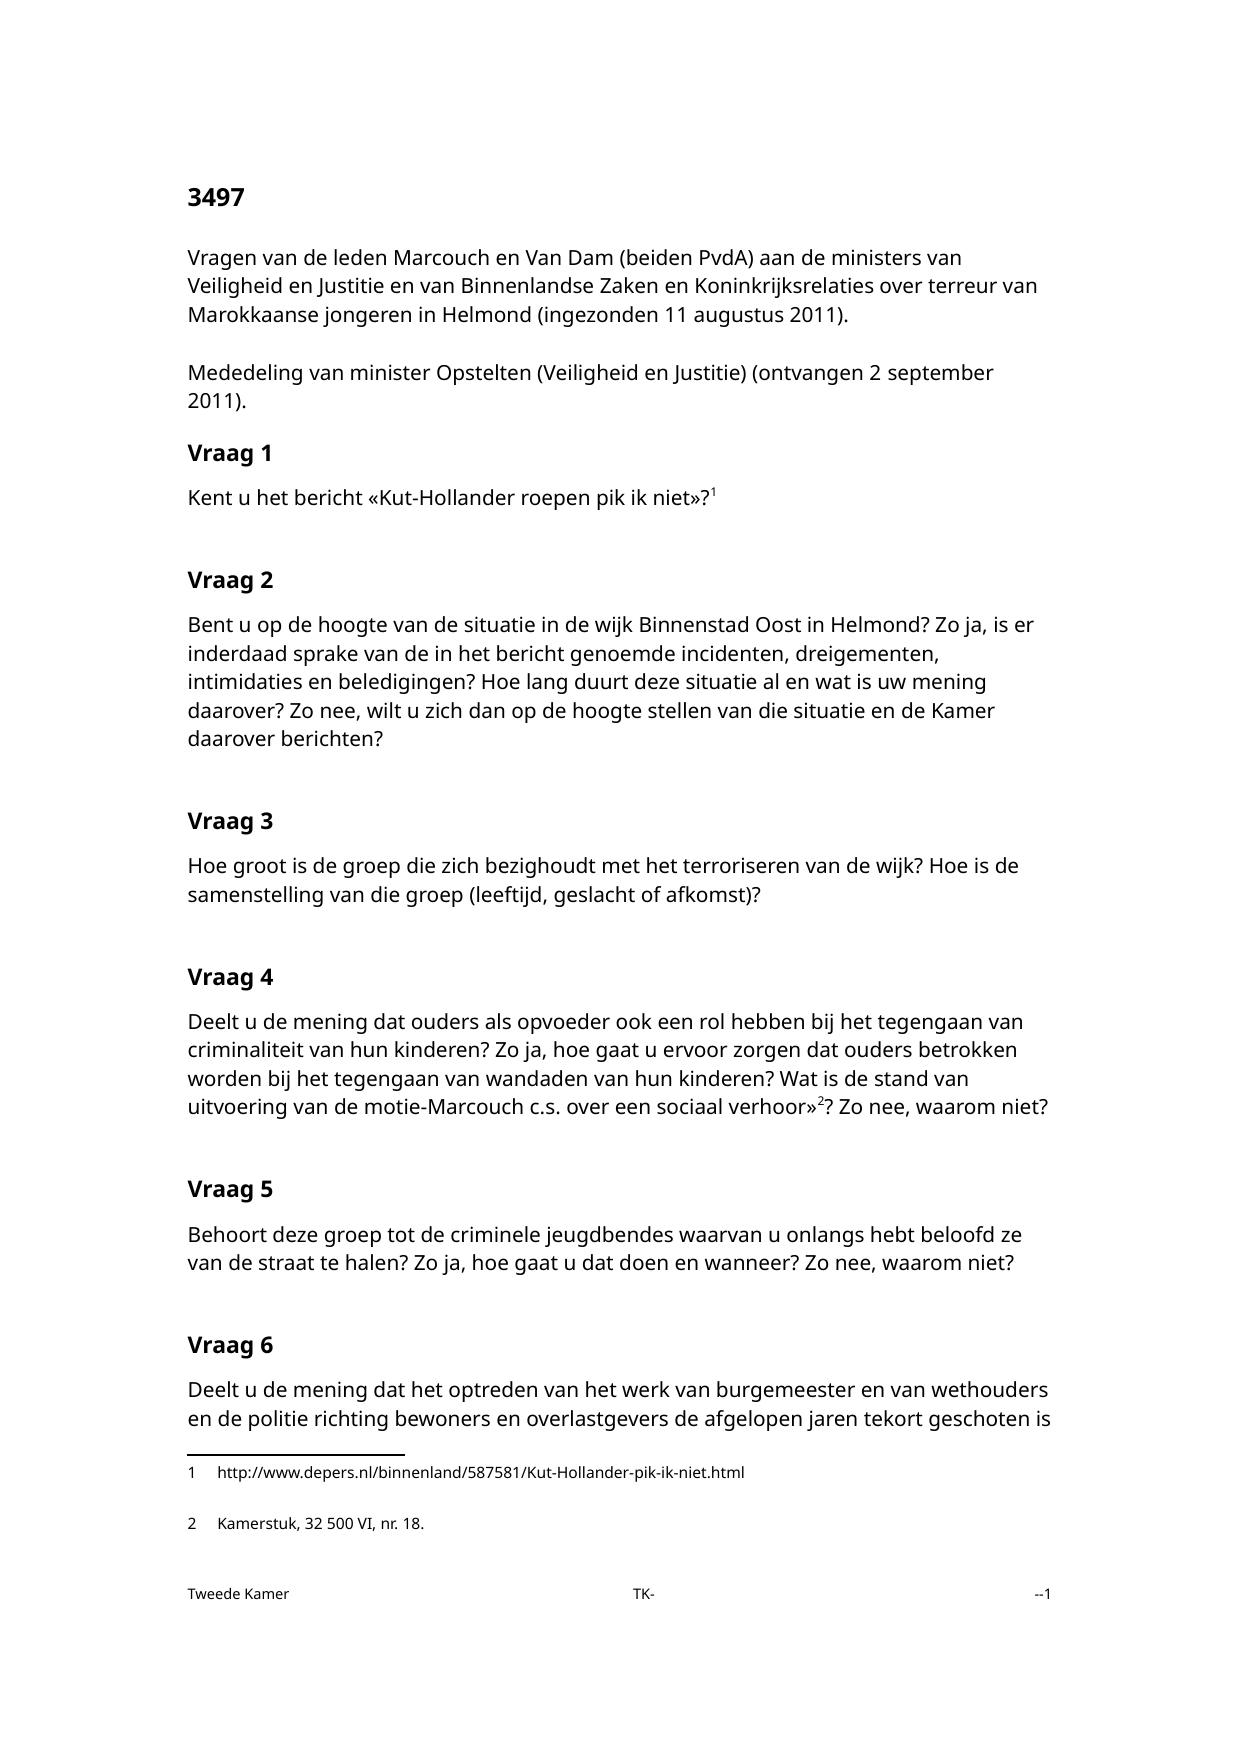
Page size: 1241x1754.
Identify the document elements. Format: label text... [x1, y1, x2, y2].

subtitle Vraag 2 [187, 564, 1053, 596]
text Kamerstuk, 32 500 VI, nr. 18. [187, 1506, 1053, 1534]
text Deelt u de mening dat het optreden van het werk van burgemeester en van wethouders en de politie richting bewoners en overlastgevers de afgelopen jaren tekort geschoten is [187, 1375, 1053, 1432]
text Bent u op de hoogte van de situatie in de wijk Binnenstad Oost in Helmond? Zo ja, is er inderdaad sprake van de in het bericht genoemde incidenten, dreigementen, intimidaties en beledigingen? Hoe lang duurt deze situatie al en wat is uw mening daarover? Zo nee, wilt u zich dan op de hoogte stellen van die situatie en de Kamer daarover berichten? [187, 611, 1053, 753]
subtitle Vraag 1 [187, 437, 1053, 468]
text http://www.depers.nl/binnenland/587581/Kut-Hollander-pik-ik-niet.html [187, 1447, 1053, 1476]
text 3497 [187, 179, 1053, 213]
text Hoe groot is de groep die zich bezighoudt met het terroriseren van de wijk? Hoe is de samenstelling van die groep (leeftijd, geslacht of afkomst)? [187, 852, 1053, 908]
text Mededeling van minister Opstelten (Veiligheid en Justitie) (ontvangen 2 september 2011). [187, 358, 1053, 415]
subtitle Vraag 6 [187, 1329, 1053, 1360]
subtitle Vraag 4 [187, 961, 1053, 992]
text Deelt u de mening dat ouders als opvoeder ook een rol hebben bij het tegengaan van criminaliteit van hun kinderen? Zo ja, hoe gaat u ervoor zorgen dat ouders betrokken worden bij het tegengaan van wandaden van hun kinderen? Wat is de stand van uitvoering van de motie-Marcouch c.s. over een sociaal verhoor»? Zo nee, waarom niet? [187, 1007, 1053, 1121]
text Vragen van de leden Marcouch en Van Dam (beiden PvdA) aan de ministers van Veiligheid en Justitie en van Binnenlandse Zaken en Koninkrijksrelaties over terreur van Marokkaanse jongeren in Helmond (ingezonden 11 augustus 2011). [187, 243, 1053, 328]
text Behoort deze groep tot de criminele jeugdbendes waarvan u onlangs hebt beloofd ze van de straat te halen? Zo ja, hoe gaat u dat doen en wanneer? Zo nee, waarom niet? [187, 1220, 1053, 1277]
subtitle Vraag 5 [187, 1173, 1053, 1205]
subtitle Vraag 3 [187, 805, 1053, 837]
text Kent u het bericht «Kut-Hollander roepen pik ik niet»? [187, 483, 1053, 512]
